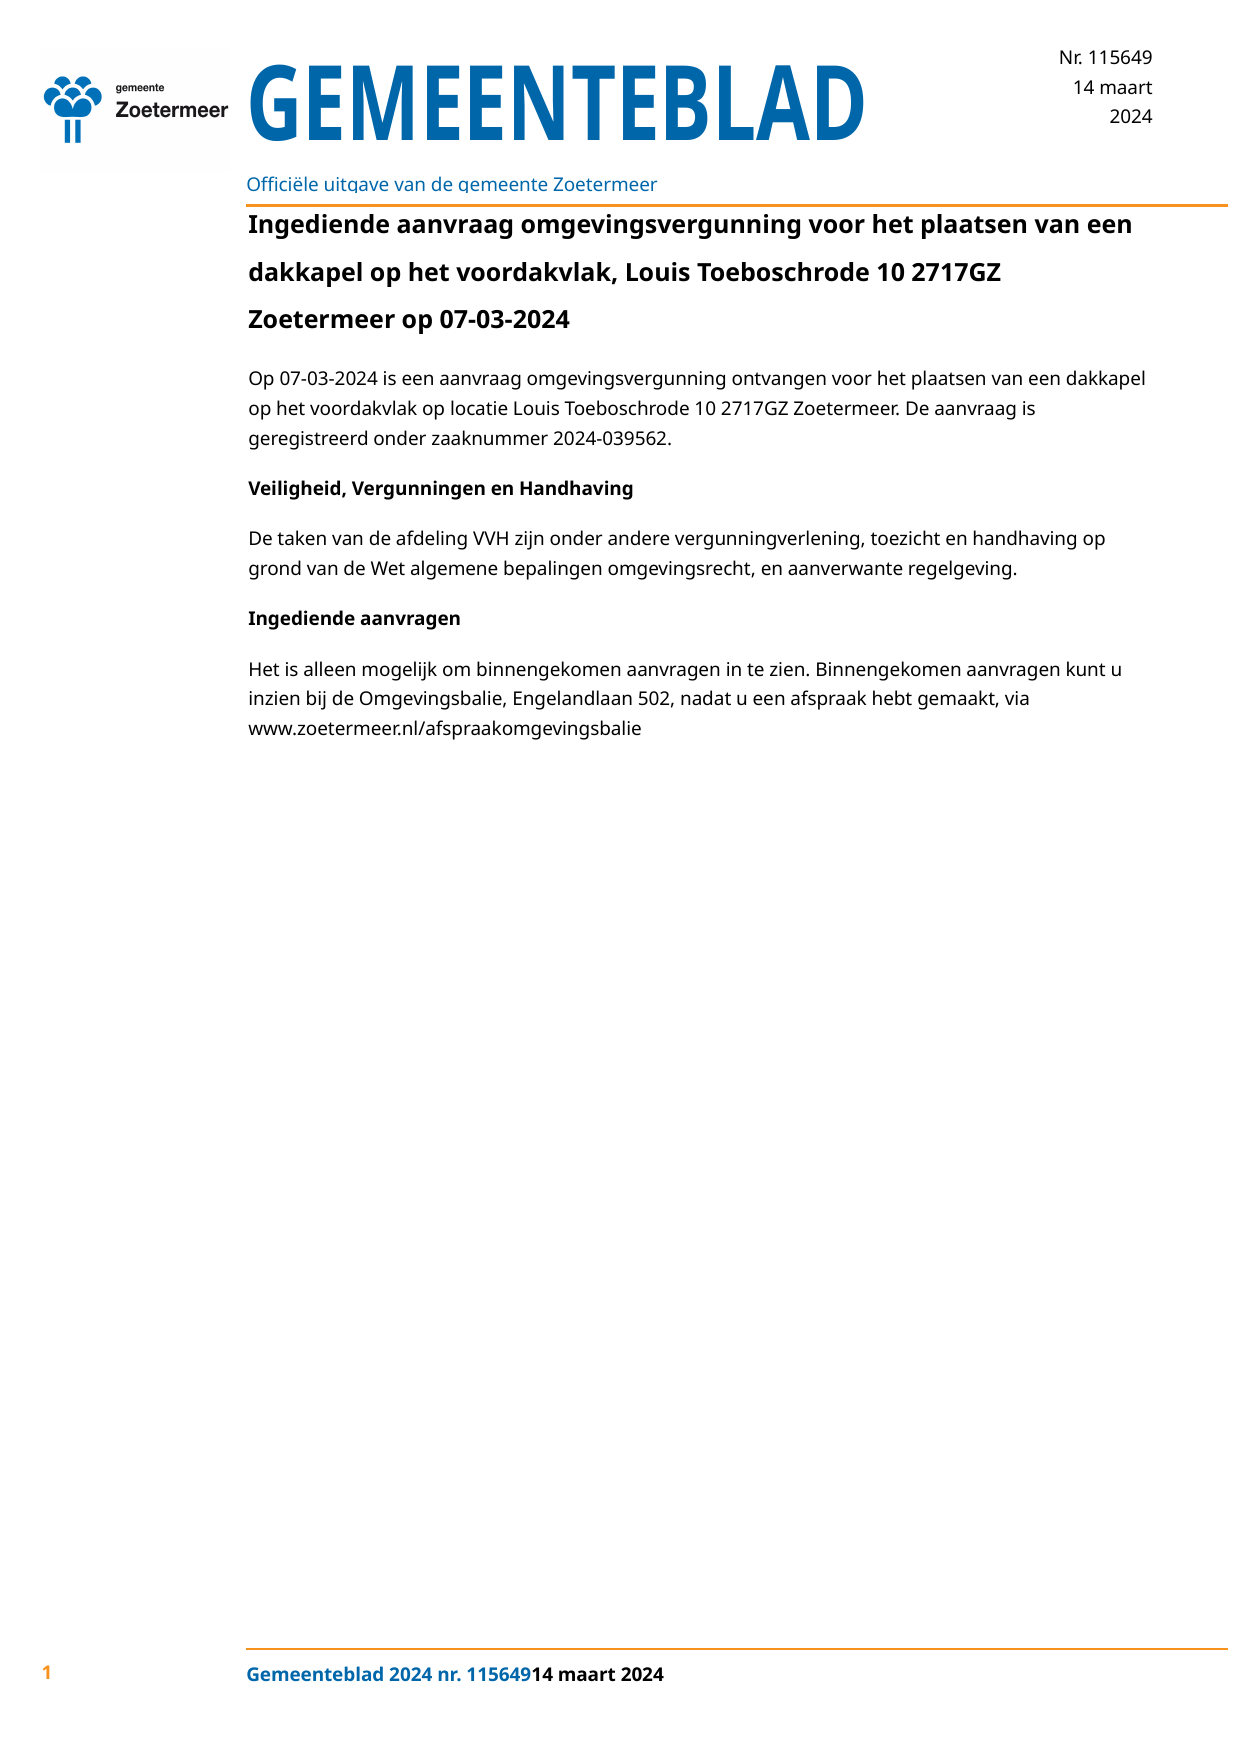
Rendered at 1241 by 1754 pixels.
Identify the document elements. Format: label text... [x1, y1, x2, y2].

text Het is alleen mogelijk om binnengekomen aanvragen in te zien. Binnengekomen aanvragen kunt u inzien bij de Omgevingsbalie, Engelandlaan 502, nadat u een afspraak hebt gemaakt, via www.zoetermeer.nl/afspraakomgevingsbalie [248, 656, 1152, 741]
text Ingediende aanvraag omgevingsvergunning voor het plaatsen van een dakkapel op het voordakvlak, Louis Toeboschrode 10 2717GZ Zoetermeer op 07-03-2024 [248, 207, 1152, 336]
picture [41, 47, 231, 172]
text Ingediende aanvragen [248, 606, 1152, 631]
text Op 07-03-2024 is een aanvraag omgevingsvergunning ontvangen voor het plaatsen van een dakkapel op het voordakvlak op locatie Louis Toeboschrode 10 2717GZ Zoetermeer. De aanvraag is geregistreerd onder zaaknummer 2024-039562. [248, 366, 1152, 450]
text Veiligheid, Vergunningen en Handhaving [248, 475, 1152, 501]
text De taken van de afdeling VVH zijn onder andere vergunningverlening, toezicht en handhaving op grond van de Wet algemene bepalingen omgevingsrecht, en aanverwante regelgeving. [248, 526, 1152, 581]
